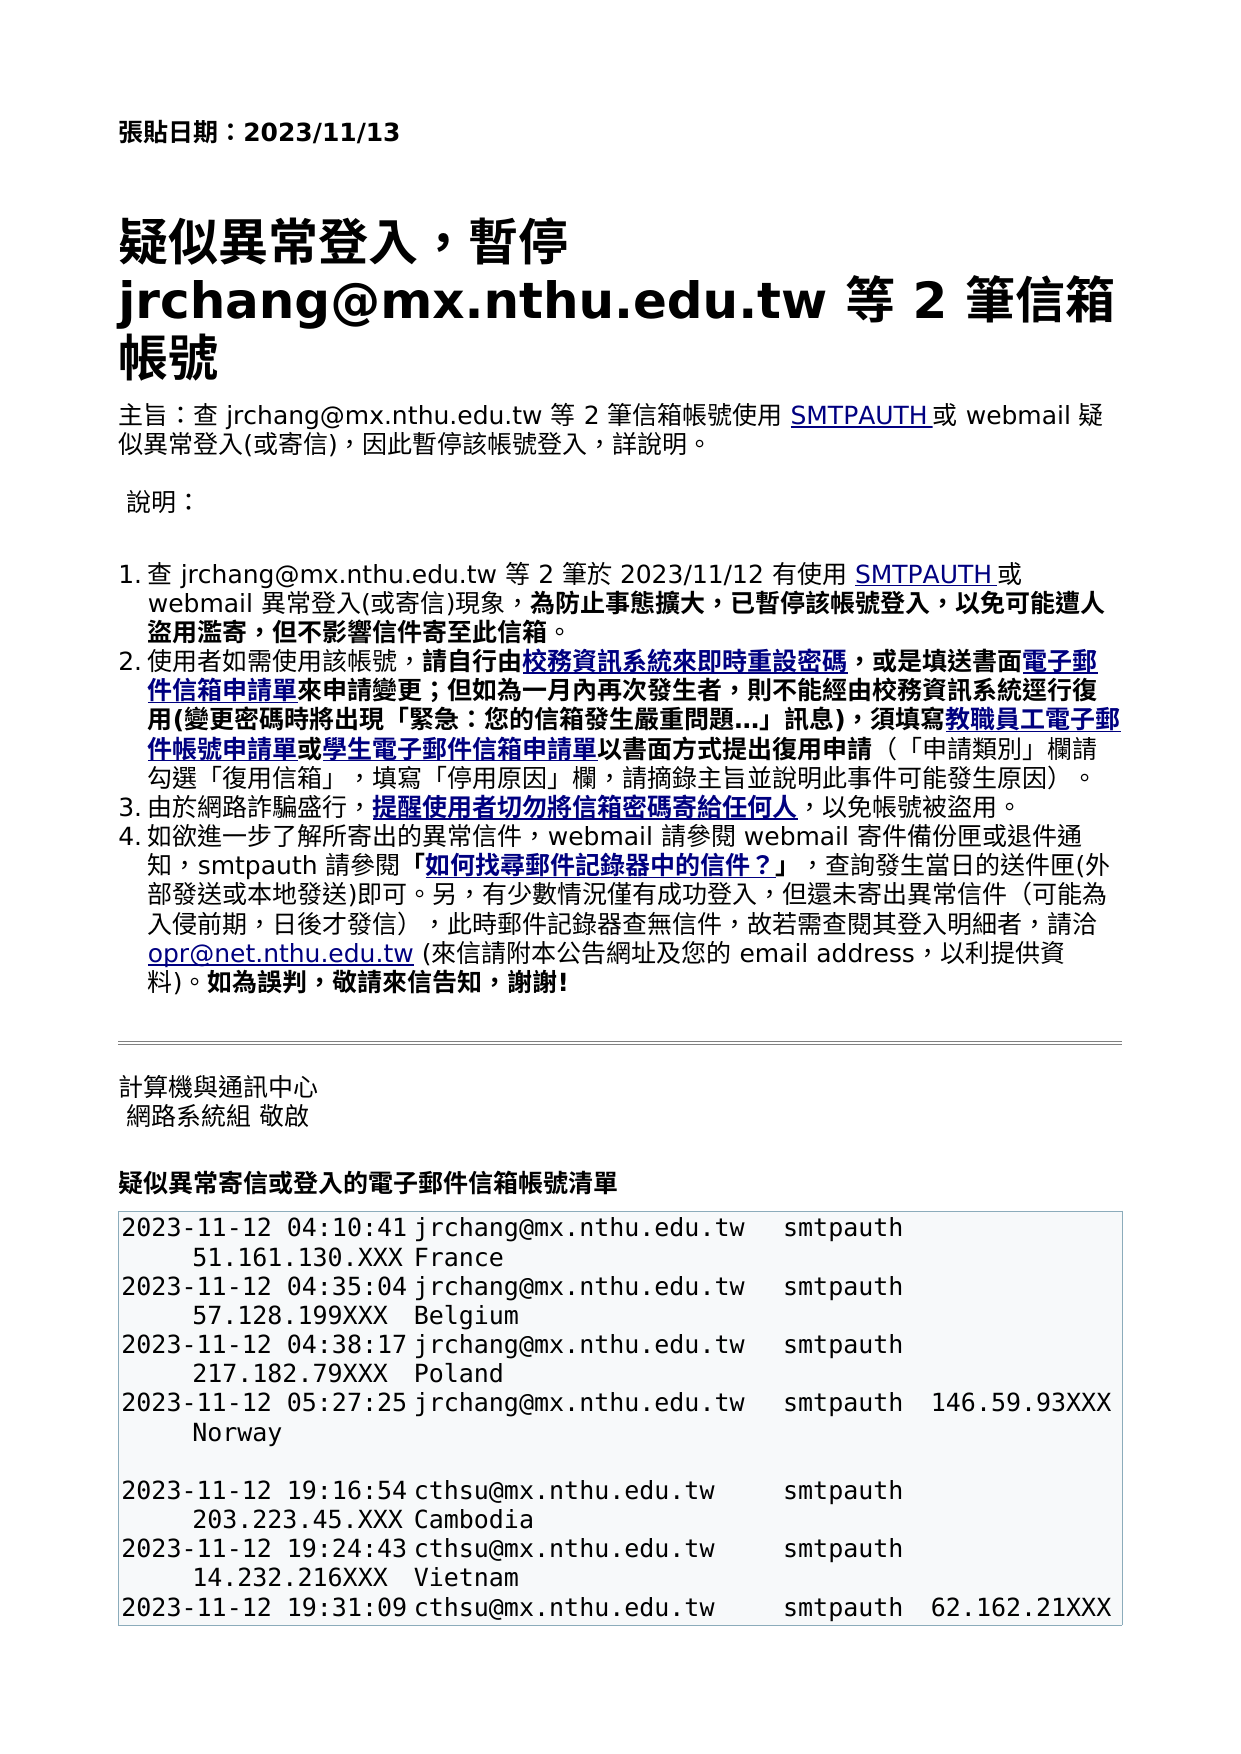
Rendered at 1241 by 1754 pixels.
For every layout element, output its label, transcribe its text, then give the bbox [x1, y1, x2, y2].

list 由於網路詐騙盛行，提醒使用者切勿將信箱密碼寄給任何人，以免帳號被盜用。 [118, 793, 1122, 822]
text 計算機與通訊中心 網路系統組 敬啟 [118, 1073, 1122, 1131]
list 查 jrchang@mx.nthu.edu.tw 等 2 筆於 2023/11/12 有使用 SMTPAUTH或 webmail 異常登入(或寄信)現象，為防止事態擴大，已暫停該帳號登入，以免可能遭人盜用濫寄，但不影響信件寄至此信箱。 [118, 560, 1122, 647]
text 主旨：查 jrchang@mx.nthu.edu.tw 等 2 筆信箱帳號使用 SMTPAUTH或 webmail 疑似異常登入(或寄信)，因此暫停該帳號登入，詳說明。 說明： [118, 401, 1122, 518]
list 如欲進一步了解所寄出的異常信件，webmail 請參閱 webmail 寄件備份匣或退件通知，smtpauth 請參閱「如何找尋郵件記錄器中的信件？」，查詢發生當日的送件匣(外部發送或本地發送)即可。另，有少數情況僅有成功登入，但還未寄出異常信件（可能為入侵前期，日後才發信），此時郵件記錄器查無信件，故若需查閱其登入明細者，請洽 opr@net.nthu.edu.tw (來信請附本公告網址及您的 email address，以利提供資料)。如為誤判，敬請來信告知，謝謝! [118, 822, 1122, 997]
text 張貼日期：2023/11/13 [118, 118, 1122, 176]
subtitle 疑似異常寄信或登入的電子郵件信箱帳號清單 [118, 1169, 1122, 1198]
text 2023-11-12 04:10:41 jrchang@mx.nthu.edu.tw smtpauth 51.161.130.XXX France 2023-11-12 04:35:04 jrchang@mx.nthu.edu.tw smtpauth 57.128.199XXX Belgium 2023-11-12 04:38:17 jrchang@mx.nthu.edu.tw smtpauth 217.182.79XXX Poland 2023-11-12 05:27:25 jrchang@mx.nthu.edu.tw smtpauth 146.59.93XXX Norway 2023-11-12 19:16:54 cthsu@mx.nthu.edu.tw smtpauth 203.223.45.XXX Cambodia 2023-11-12 19:24:43 cthsu@mx.nthu.edu.tw smtpauth 14.232.216XXX Vietnam 2023-11-12 19:31:09 cthsu@mx.nthu.edu.tw smtpauth 62.162.21XXX [119, 1212, 1122, 1625]
list 使用者如需使用該帳號，請自行由校務資訊系統來即時重設密碼，或是填送書面電子郵件信箱申請單來申請變更；但如為一月內再次發生者，則不能經由校務資訊系統逕行復用(變更密碼時將出現「緊急：您的信箱發生嚴重問題…」訊息)，須填寫教職員工電子郵件帳號申請單或學生電子郵件信箱申請單以書面方式提出復用申請（「申請類別」欄請勾選「復用信箱」，填寫「停用原因」欄，請摘錄主旨並說明此事件可能發生原因）。 [118, 647, 1122, 793]
subtitle 疑似異常登入，暫停 jrchang@mx.nthu.edu.tw 等 2 筆信箱帳號 [118, 214, 1122, 389]
